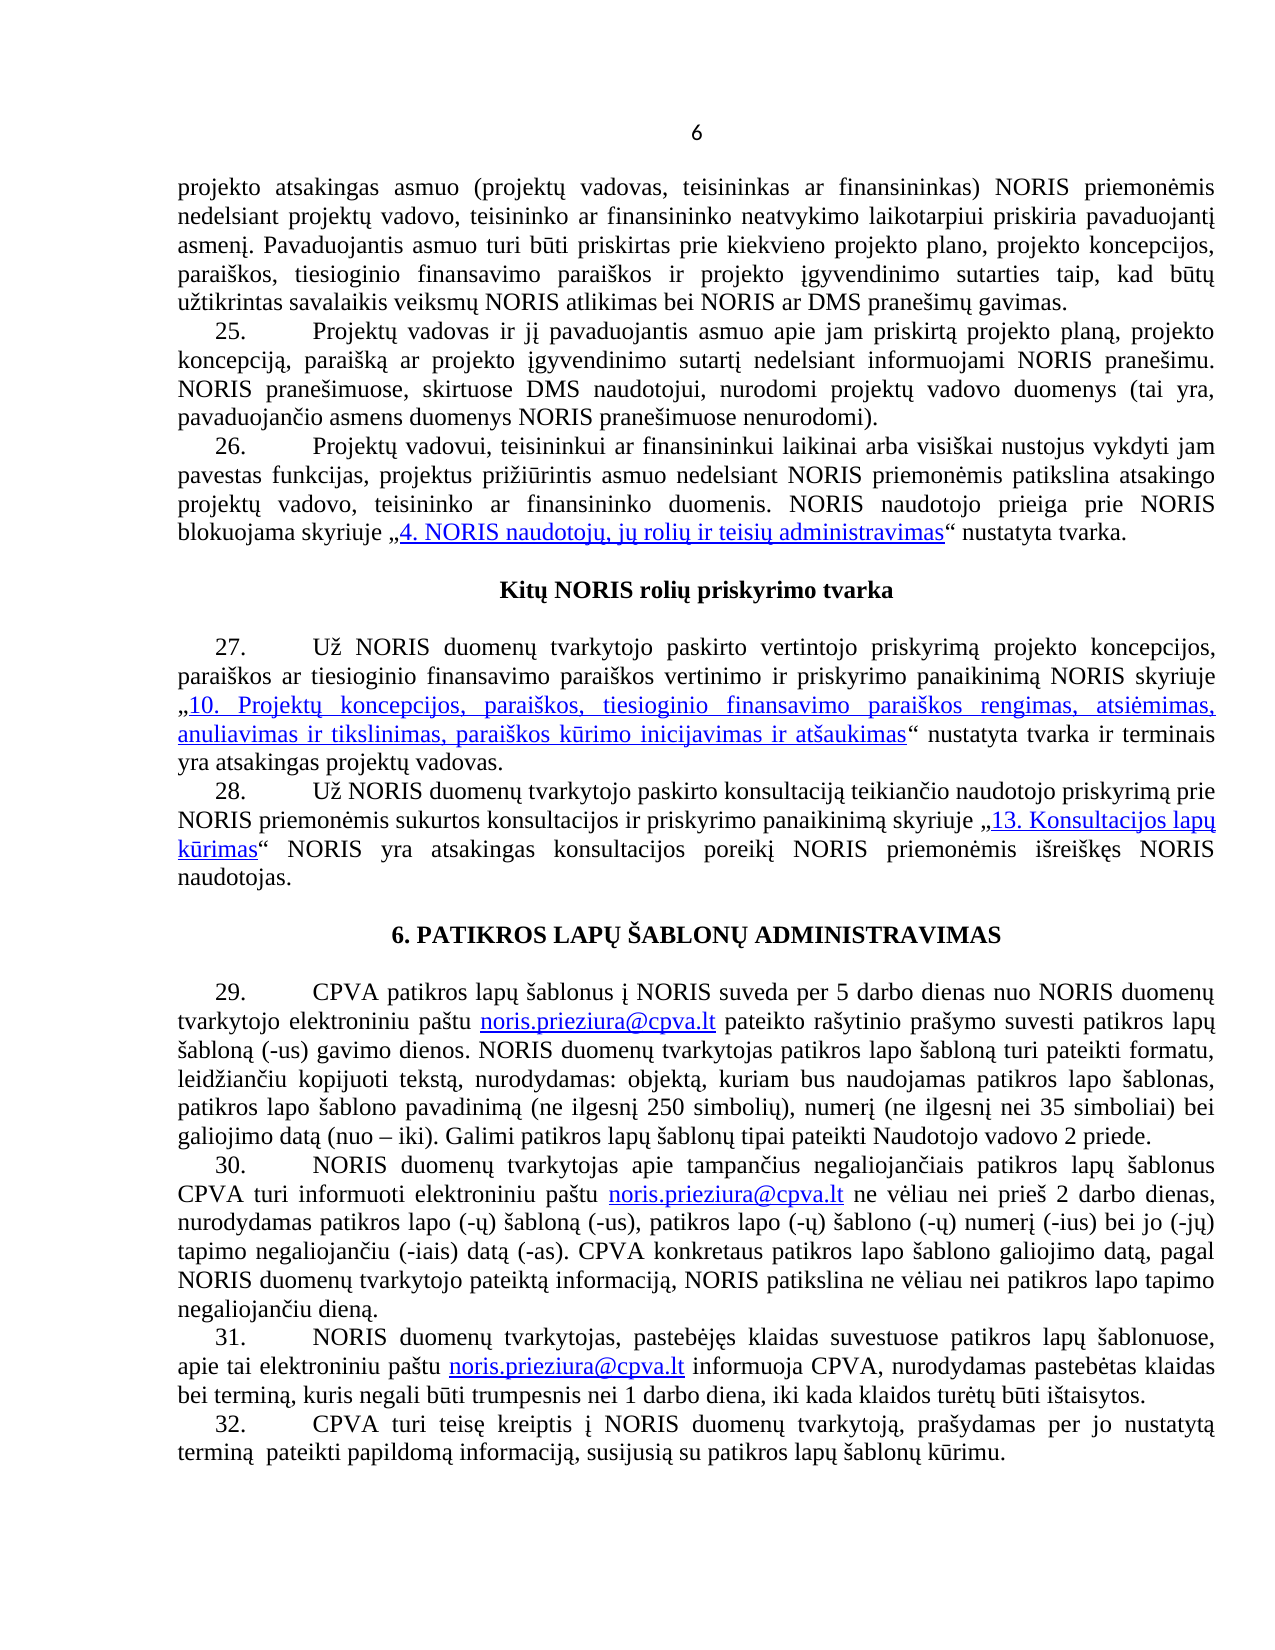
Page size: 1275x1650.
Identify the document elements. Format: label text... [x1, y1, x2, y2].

text 6. PATIKROS LAPŲ ŠABLONŲ ADMINISTRAVIMAS [177, 920, 1216, 949]
text 31. NORIS duomenų tvarkytojas, pastebėjęs klaidas suvestuose patikros lapų šablonuose, apie tai elektroniniu paštu noris.prieziura@cpva.lt informuoja CPVA, nurodydamas pastebėtas klaidas bei terminą, kuris negali būti trumpesnis nei 1 darbo diena, iki kada klaidos turėtų būti ištaisytos. [177, 1322, 1216, 1409]
text 25. Projektų vadovas ir jį pavaduojantis asmuo apie jam priskirtą projekto planą, projekto koncepciją, paraišką ar projekto įgyvendinimo sutartį nedelsiant informuojami NORIS pranešimu. NORIS pranešimuose, skirtuose DMS naudotojui, nurodomi projektų vadovo duomenys (tai yra, pavaduojančio asmens duomenys NORIS pranešimuose nenurodomi). [177, 316, 1216, 431]
text 28. Už NORIS duomenų tvarkytojo paskirto konsultaciją teikiančio naudotojo priskyrimą prie NORIS priemonėmis sukurtos konsultacijos ir priskyrimo panaikinimą skyriuje „13. Konsultacijos lapų kūrimas“ NORIS yra atsakingas konsultacijos poreikį NORIS priemonėmis išreiškęs NORIS naudotojas. [177, 776, 1216, 891]
text 27. Už NORIS duomenų tvarkytojo paskirto vertintojo priskyrimą projekto koncepcijos, paraiškos ar tiesioginio finansavimo paraiškos vertinimo ir priskyrimo panaikinimą NORIS skyriuje „10. Projektų koncepcijos, paraiškos, tiesioginio finansavimo paraiškos rengimas, atsiėmimas, anuliavimas ir tikslinimas, paraiškos kūrimo inicijavimas ir atšaukimas“ nustatyta tvarka ir terminais yra atsakingas projektų vadovas. [177, 632, 1216, 776]
text projekto atsakingas asmuo (projektų vadovas, teisininkas ar finansininkas) NORIS priemonėmis nedelsiant projektų vadovo, teisininko ar finansininko neatvykimo laikotarpiui priskiria pavaduojantį asmenį. Pavaduojantis asmuo turi būti priskirtas prie kiekvieno projekto plano, projekto koncepcijos, paraiškos, tiesioginio finansavimo paraiškos ir projekto įgyvendinimo sutarties taip, kad būtų užtikrintas savalaikis veiksmų NORIS atlikimas bei NORIS ar DMS pranešimų gavimas. [177, 172, 1216, 316]
text 26. Projektų vadovui, teisininkui ar finansininkui laikinai arba visiškai nustojus vykdyti jam pavestas funkcijas, projektus prižiūrintis asmuo nedelsiant NORIS priemonėmis patikslina atsakingo projektų vadovo, teisininko ar finansininko duomenis. NORIS naudotojo prieiga prie NORIS blokuojama skyriuje „4. NORIS naudotojų, jų rolių ir teisių administravimas“ nustatyta tvarka. [177, 431, 1216, 546]
text 30. NORIS duomenų tvarkytojas apie tampančius negaliojančiais patikros lapų šablonus CPVA turi informuoti elektroniniu paštu noris.prieziura@cpva.lt ne vėliau nei prieš 2 darbo dienas, nurodydamas patikros lapo (-ų) šabloną (-us), patikros lapo (-ų) šablono (-ų) numerį (-ius) bei jo (-jų) tapimo negaliojančiu (-iais) datą (-as). CPVA konkretaus patikros lapo šablono galiojimo datą, pagal NORIS duomenų tvarkytojo pateiktą informaciją, NORIS patikslina ne vėliau nei patikros lapo tapimo negaliojančiu dieną. [177, 1150, 1216, 1322]
text 32. CPVA turi teisę kreiptis į NORIS duomenų tvarkytoją, prašydamas per jo nustatytą terminą pateikti papildomą informaciją, susijusią su patikros lapų šablonų kūrimu. [177, 1409, 1216, 1466]
text 29. CPVA patikros lapų šablonus į NORIS suveda per 5 darbo dienas nuo NORIS duomenų tvarkytojo elektroniniu paštu noris.prieziura@cpva.lt pateikto rašytinio prašymo suvesti patikros lapų šabloną (-us) gavimo dienos. NORIS duomenų tvarkytojas patikros lapo šabloną turi pateikti formatu, leidžiančiu kopijuoti tekstą, nurodydamas: objektą, kuriam bus naudojamas patikros lapo šablonas, patikros lapo šablono pavadinimą (ne ilgesnį 250 simbolių), numerį (ne ilgesnį nei 35 simboliai) bei galiojimo datą (nuo – iki). Galimi patikros lapų šablonų tipai pateikti Naudotojo vadovo 2 priede. [177, 977, 1216, 1150]
text Kitų NORIS rolių priskyrimo tvarka [177, 575, 1216, 604]
